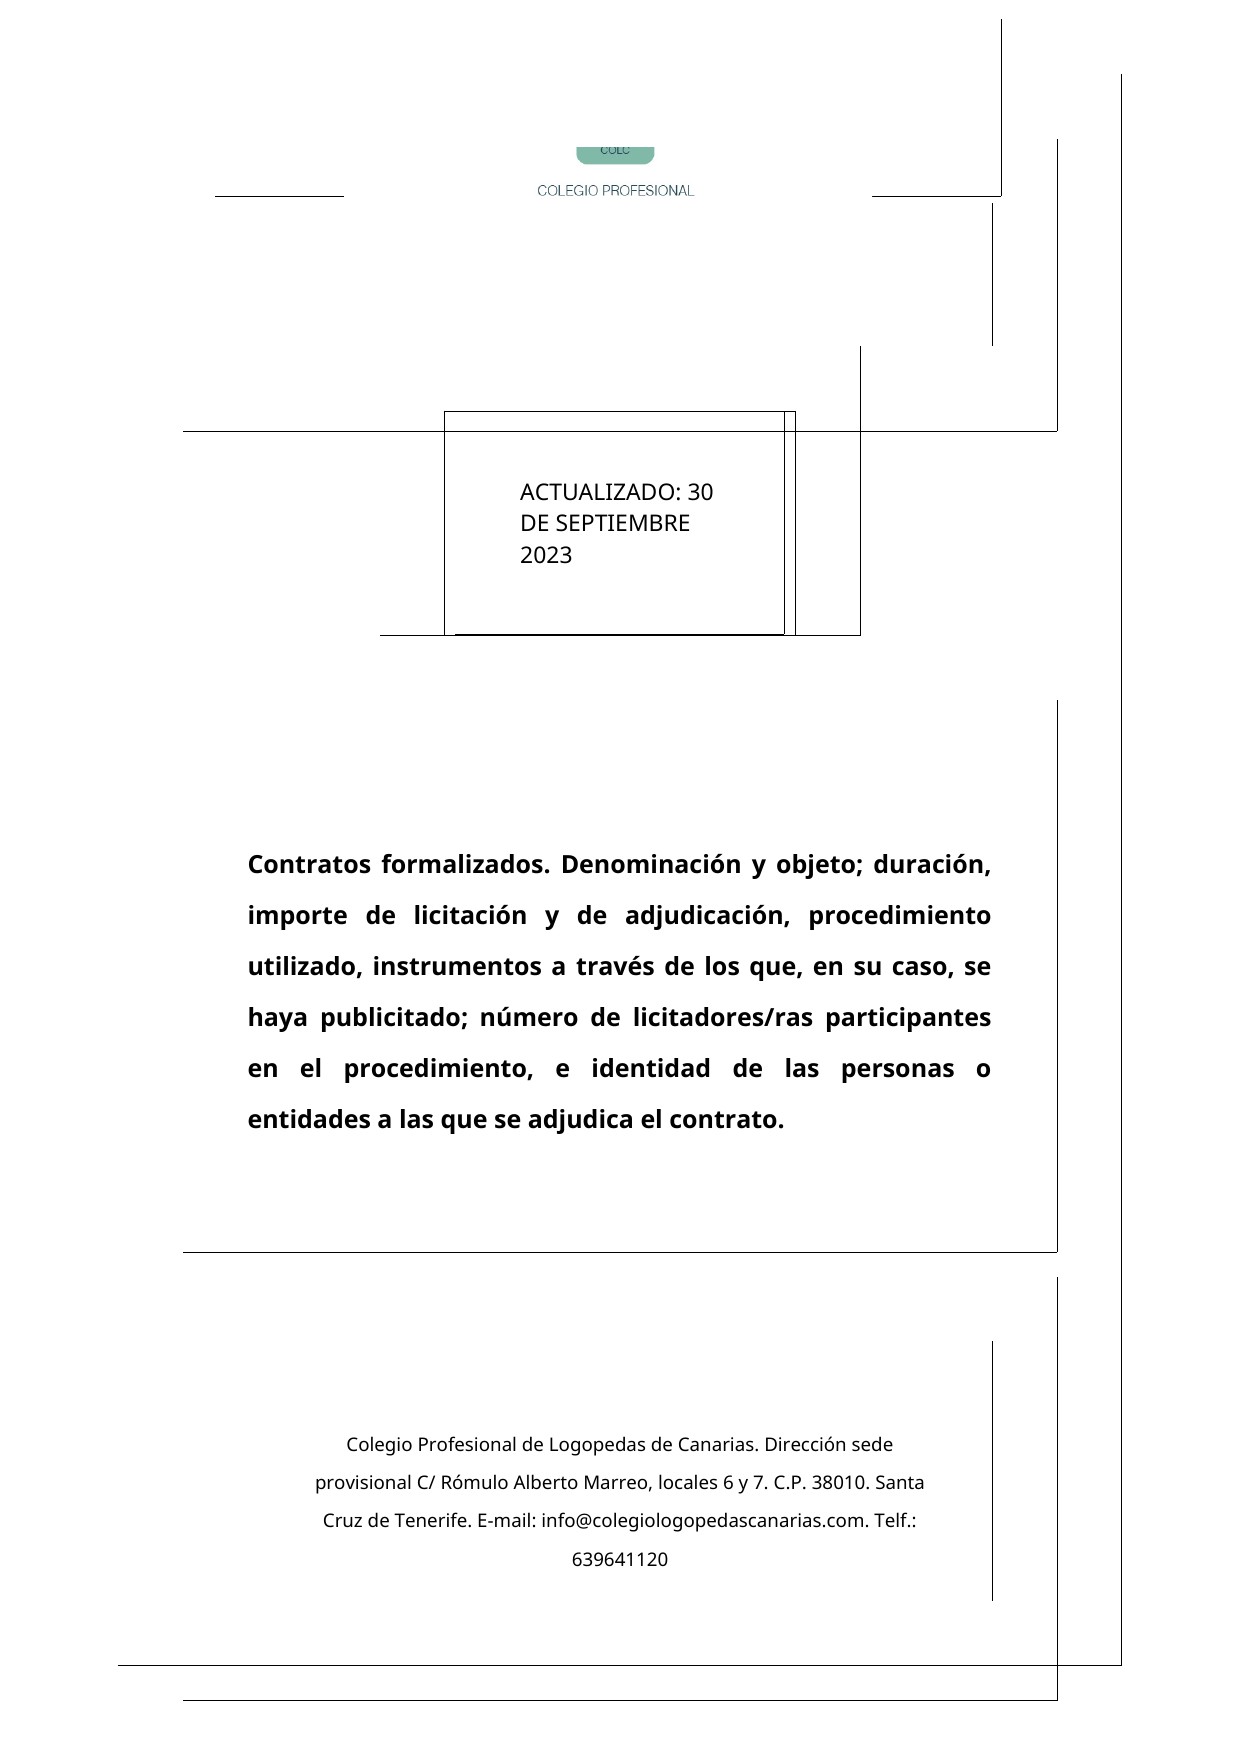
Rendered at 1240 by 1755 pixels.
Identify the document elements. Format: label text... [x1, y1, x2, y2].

text Contratos formalizados. Denominación y objeto; duración, importe de licitación y de adjudicación, procedimiento utilizado, instrumentos a través de los que, en su caso, se haya publicitado; número de licitadores/ras participantes en el procedimiento, e identidad de las personas o entidades a las que se adjudica el contrato. [183, 782, 1057, 1136]
table_header ACTUALIZADO: 30 DE SEPTIEMBRE 2023 [445, 412, 784, 634]
table_header [785, 412, 795, 634]
